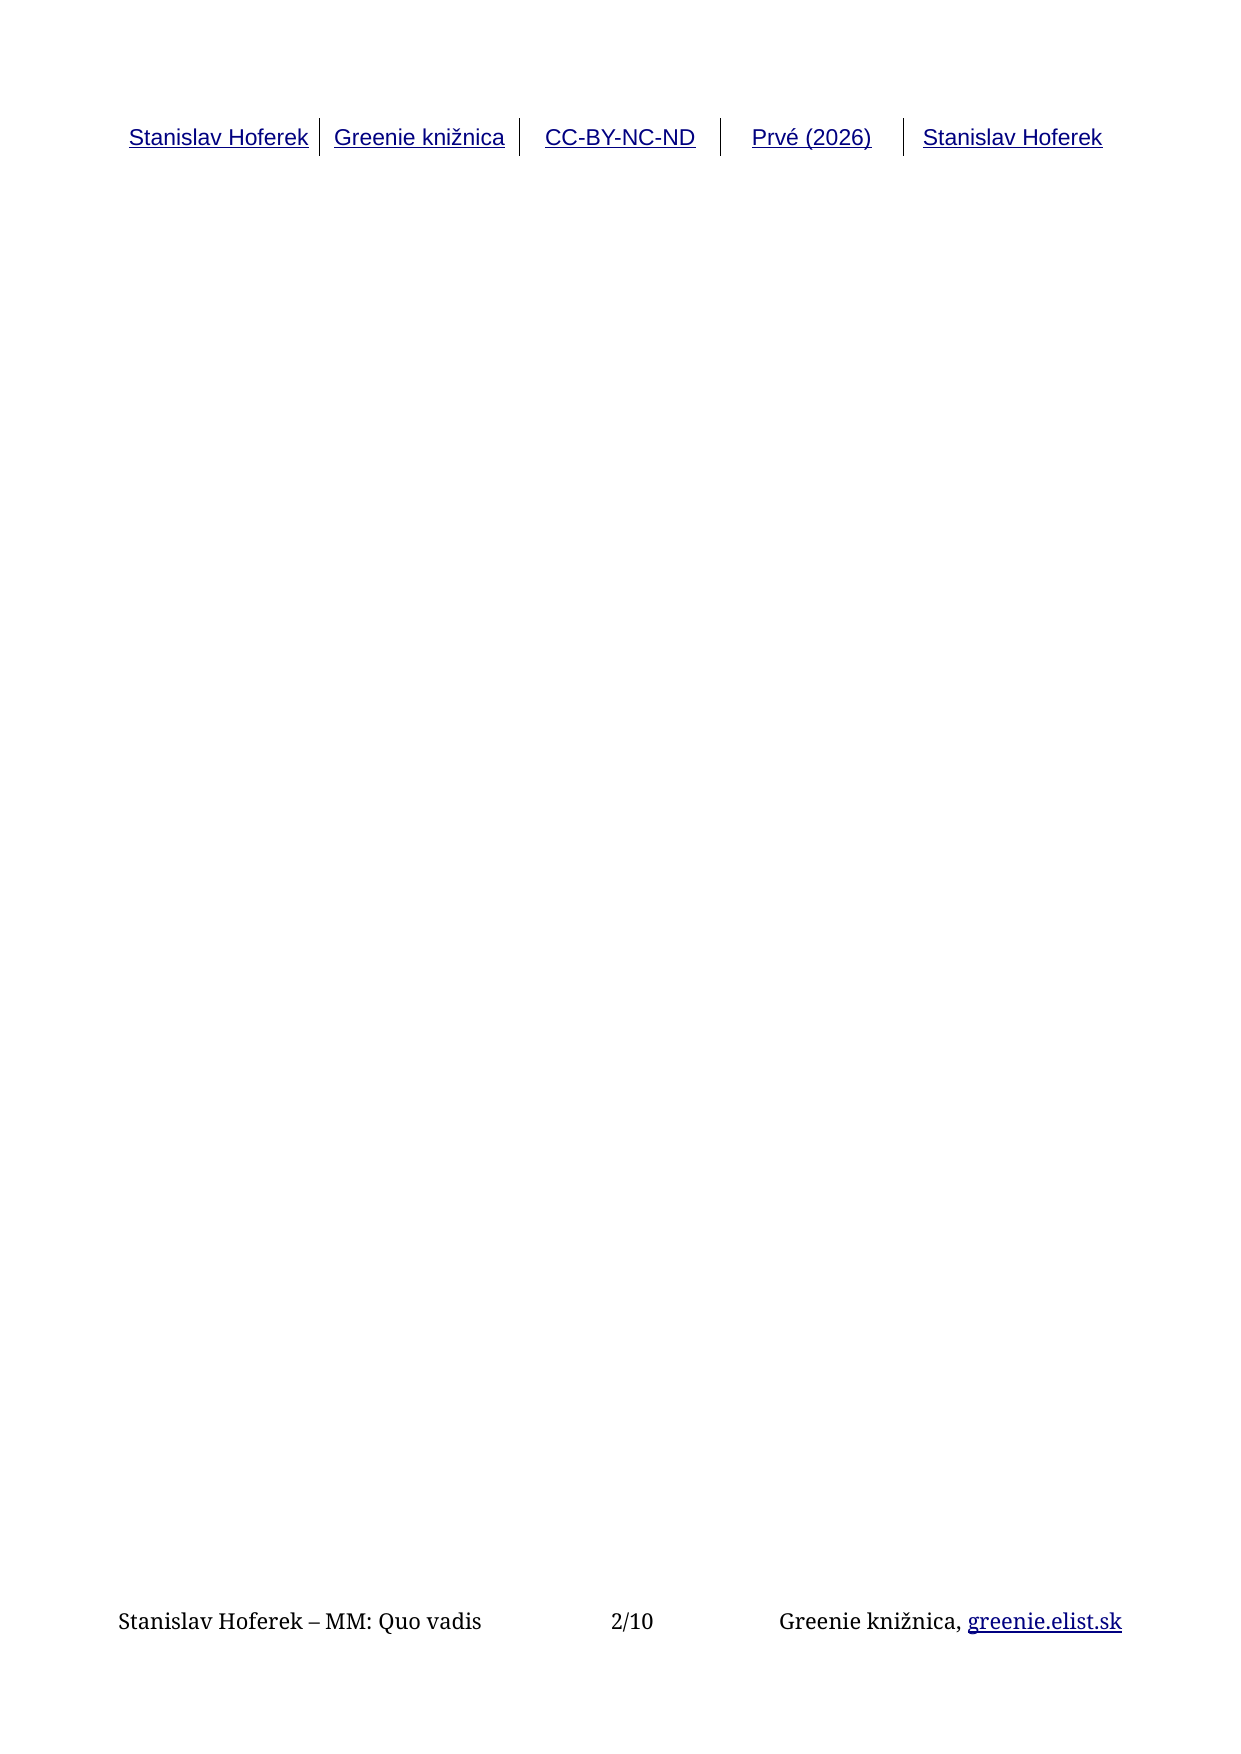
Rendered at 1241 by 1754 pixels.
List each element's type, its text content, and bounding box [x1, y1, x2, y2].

table_cell CC-BY-NC-ND [520, 118, 720, 156]
table_cell Stanislav Hoferek [118, 118, 319, 156]
table_cell Stanislav Hoferek [904, 118, 1122, 156]
table_cell Prvé (2026) [721, 118, 903, 156]
table_cell Greenie knižnica [320, 118, 519, 156]
